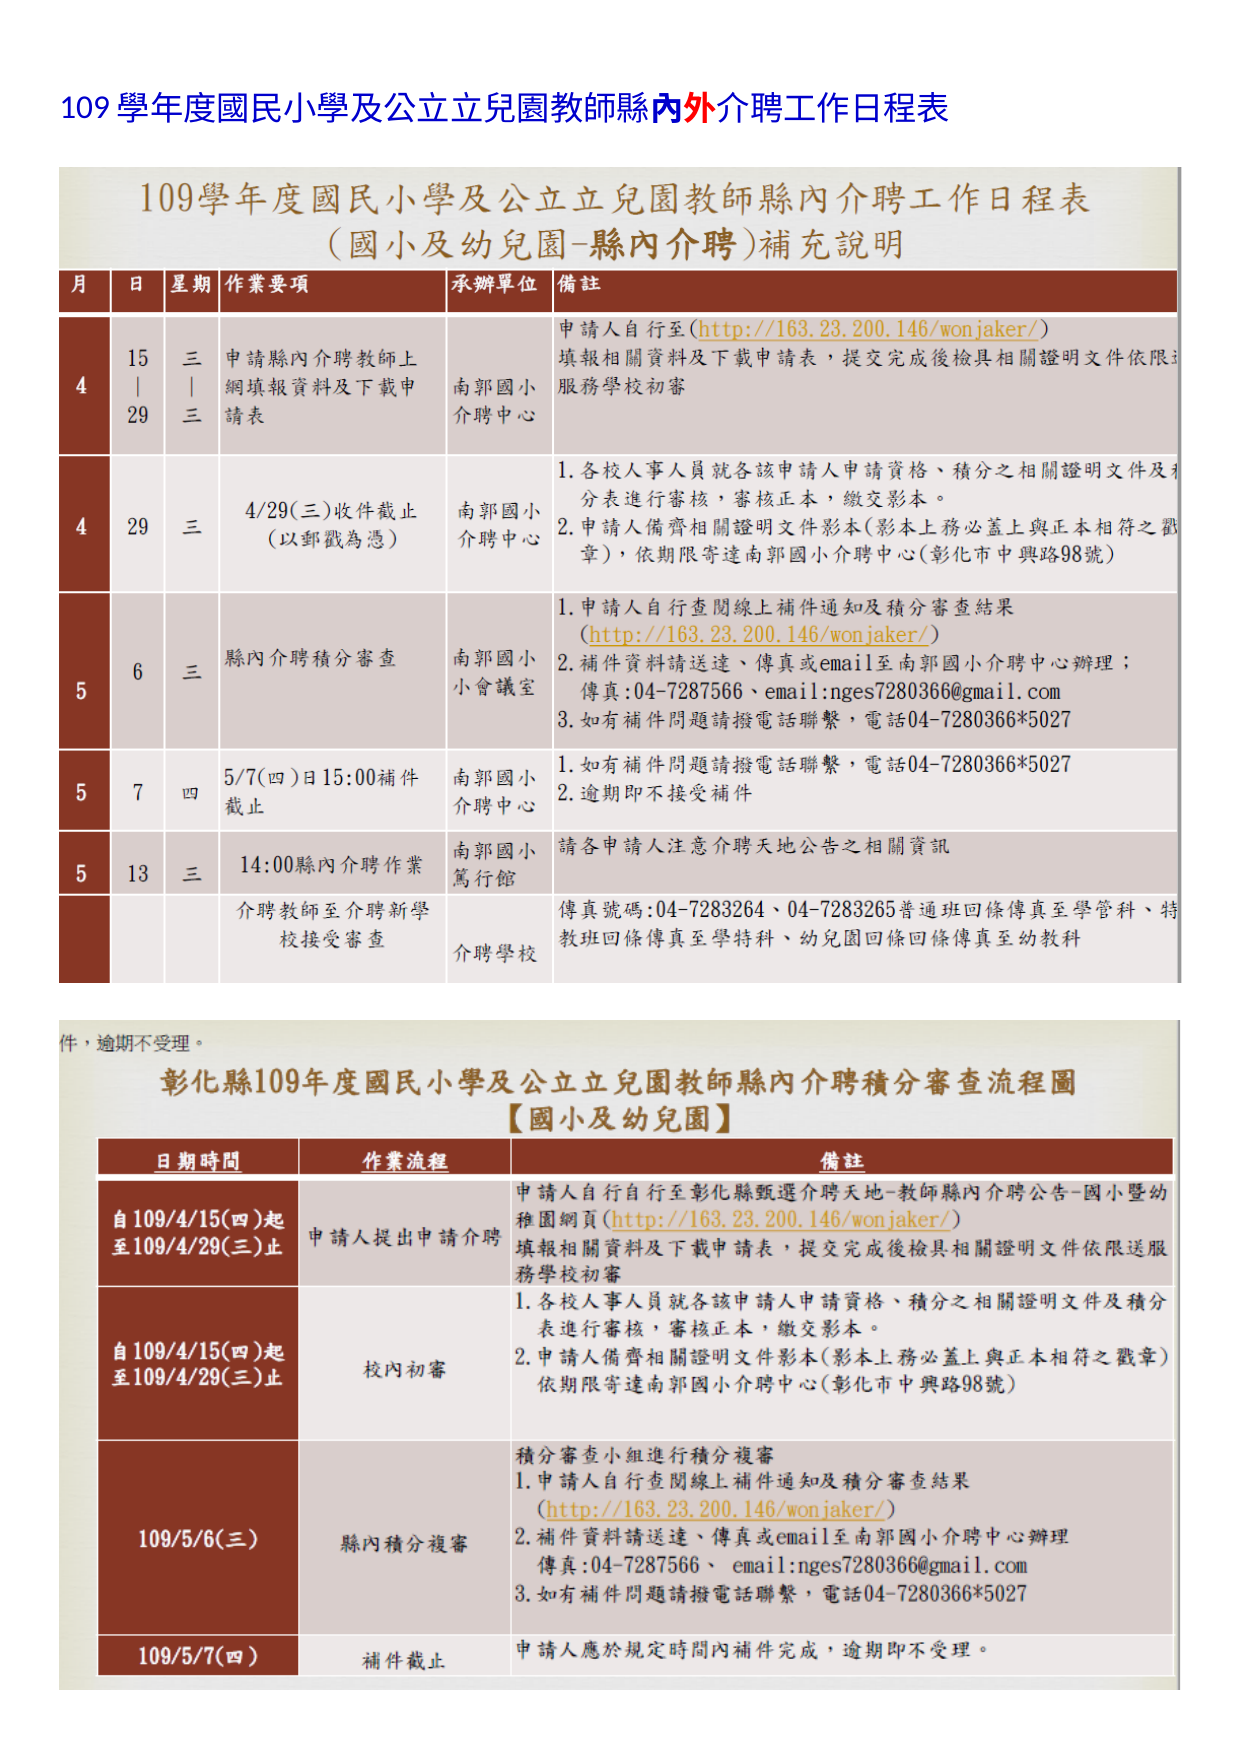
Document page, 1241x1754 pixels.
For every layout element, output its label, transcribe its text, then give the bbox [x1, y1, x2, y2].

text [59, 983, 1181, 1002]
text 109學年度國民小學及公立立兒園教師縣內外介聘工作日程表 [59, 64, 1181, 167]
